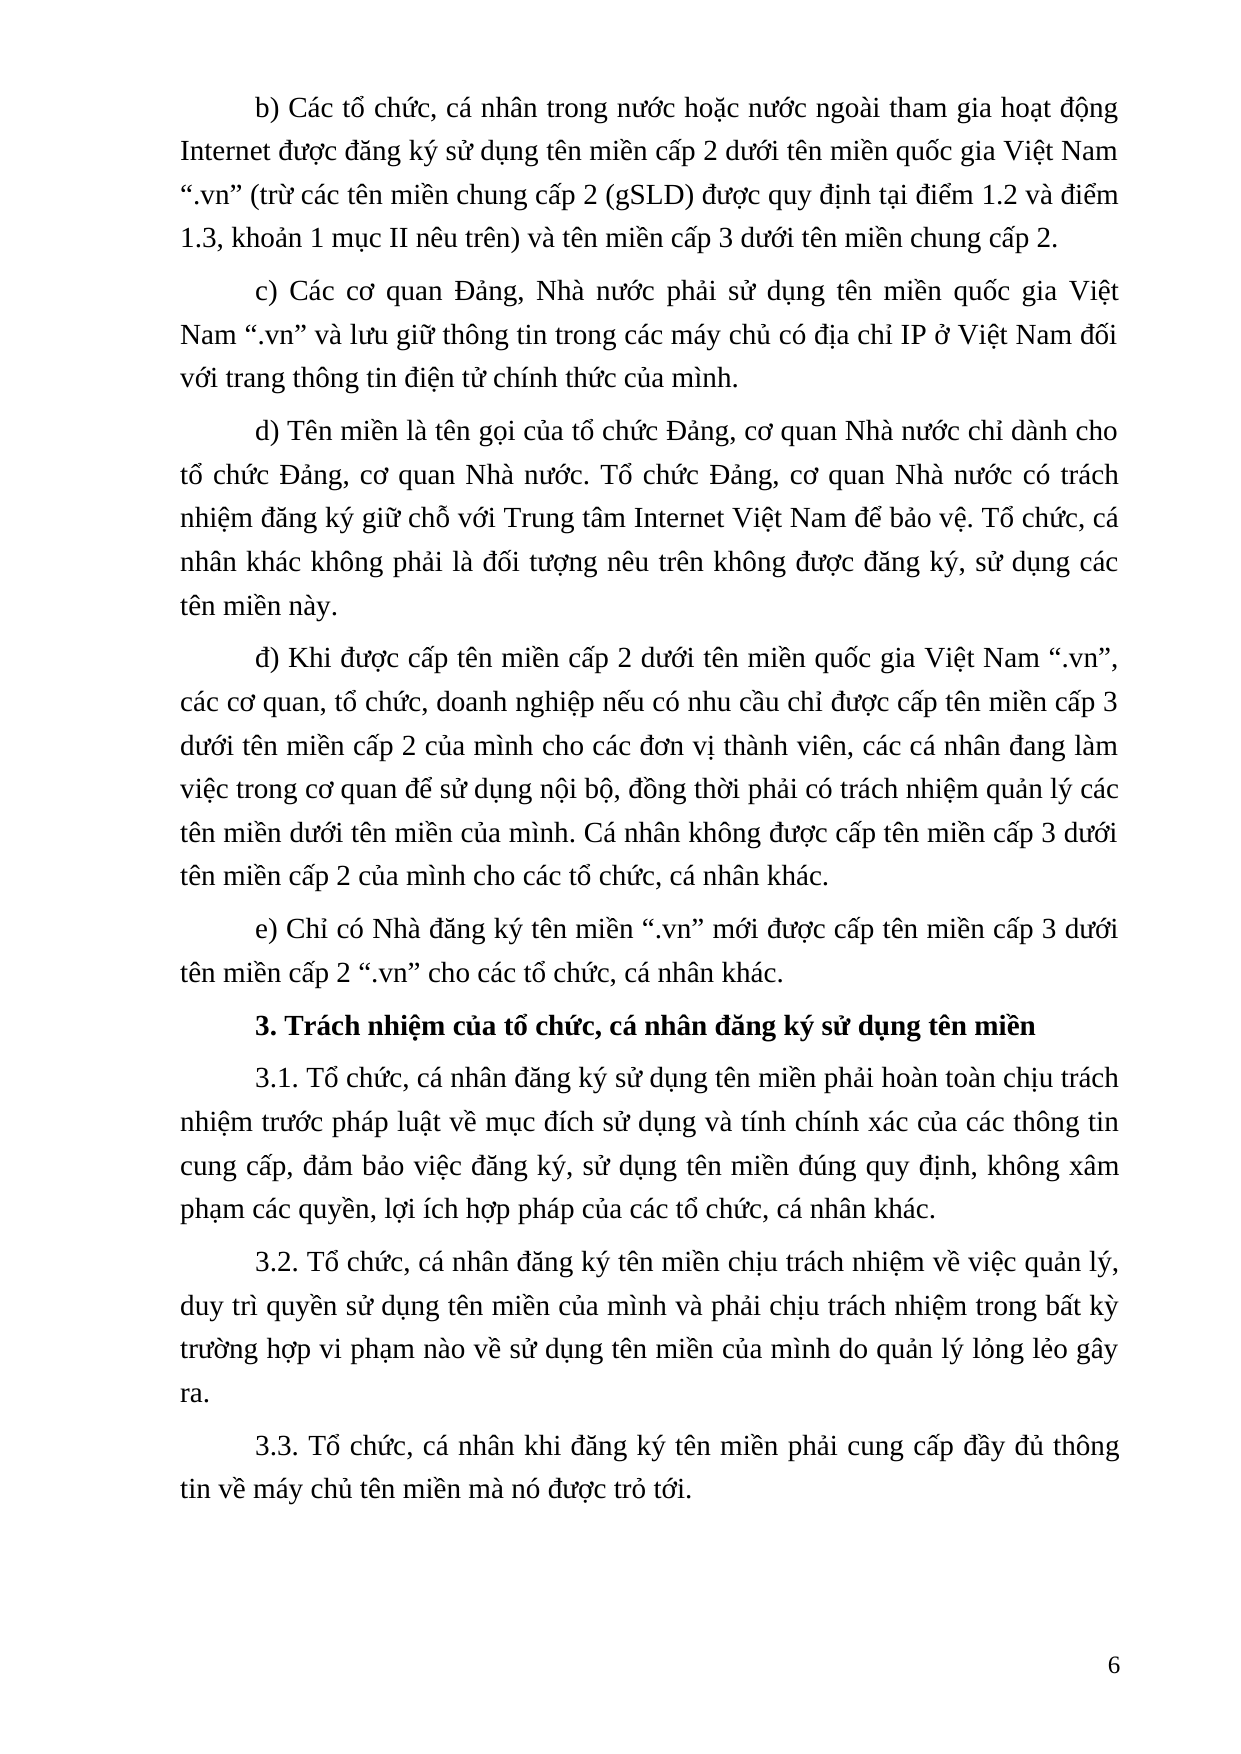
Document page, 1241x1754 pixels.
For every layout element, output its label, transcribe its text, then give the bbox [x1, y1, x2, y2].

text đ) Khi được cấp tên miền cấp 2 dưới tên miền quốc gia Việt Nam “.vn”, các cơ quan, tổ chức, doanh nghiệp nếu có nhu cầu chỉ được cấp tên miền cấp 3 dưới tên miền cấp 2 của mình cho các đơn vị thành viên, các cá nhân đang làm việc trong cơ quan để sử dụng nội bộ, đồng thời phải có trách nhiệm quản lý các tên miền dưới tên miền của mình. Cá nhân không được cấp tên miền cấp 3 dưới tên miền cấp 2 của mình cho các tổ chức, cá nhân khác. [180, 641, 1120, 892]
text 3.1. Tổ chức, cá nhân đăng ký sử dụng tên miền phải hoàn toàn chịu trách nhiệm trước pháp luật về mục đích sử dụng và tính chính xác của các thông tin cung cấp, đảm bảo việc đăng ký, sử dụng tên miền đúng quy định, không xâm phạm các quyền, lợi ích hợp pháp của các tổ chức, cá nhân khác. [180, 1061, 1120, 1225]
text d) Tên miền là tên gọi của tổ chức Đảng, cơ quan Nhà nước chỉ dành cho tổ chức Đảng, cơ quan Nhà nước. Tổ chức Đảng, cơ quan Nhà nước có trách nhiệm đăng ký giữ chỗ với Trung tâm Internet Việt Nam để bảo vệ. Tổ chức, cá nhân khác không phải là đối tượng nêu trên không được đăng ký, sử dụng các tên miền này. [180, 413, 1120, 621]
text c) Các cơ quan Đảng, Nhà nước phải sử dụng tên miền quốc gia Việt Nam “.vn” và lưu giữ thông tin trong các máy chủ có địa chỉ IP ở Việt Nam đối với trang thông tin điện tử chính thức của mình. [180, 273, 1120, 394]
text b) Các tổ chức, cá nhân trong nước hoặc nước ngoài tham gia hoạt động Internet được đăng ký sử dụng tên miền cấp 2 dưới tên miền quốc gia Việt Nam “.vn” (trừ các tên miền chung cấp 2 (gSLD) được quy định tại điểm 1.2 và điểm 1.3, khoản 1 mục II nêu trên) và tên miền cấp 3 dưới tên miền chung cấp 2. [180, 90, 1120, 254]
text 3. Trách nhiệm của tổ chức, cá nhân đăng ký sử dụng tên miền [180, 1008, 1120, 1041]
text e) Chỉ có Nhà đăng ký tên miền “.vn” mới được cấp tên miền cấp 3 dưới tên miền cấp 2 “.vn” cho các tổ chức, cá nhân khác. [180, 911, 1120, 988]
text 3.3. Tổ chức, cá nhân khi đăng ký tên miền phải cung cấp đầy đủ thông tin về máy chủ tên miền mà nó được trỏ tới. [180, 1428, 1120, 1505]
text 3.2. Tổ chức, cá nhân đăng ký tên miền chịu trách nhiệm về việc quản lý, duy trì quyền sử dụng tên miền của mình và phải chịu trách nhiệm trong bất kỳ trường hợp vi phạm nào về sử dụng tên miền của mình do quản lý lỏng lẻo gây ra. [180, 1244, 1120, 1408]
